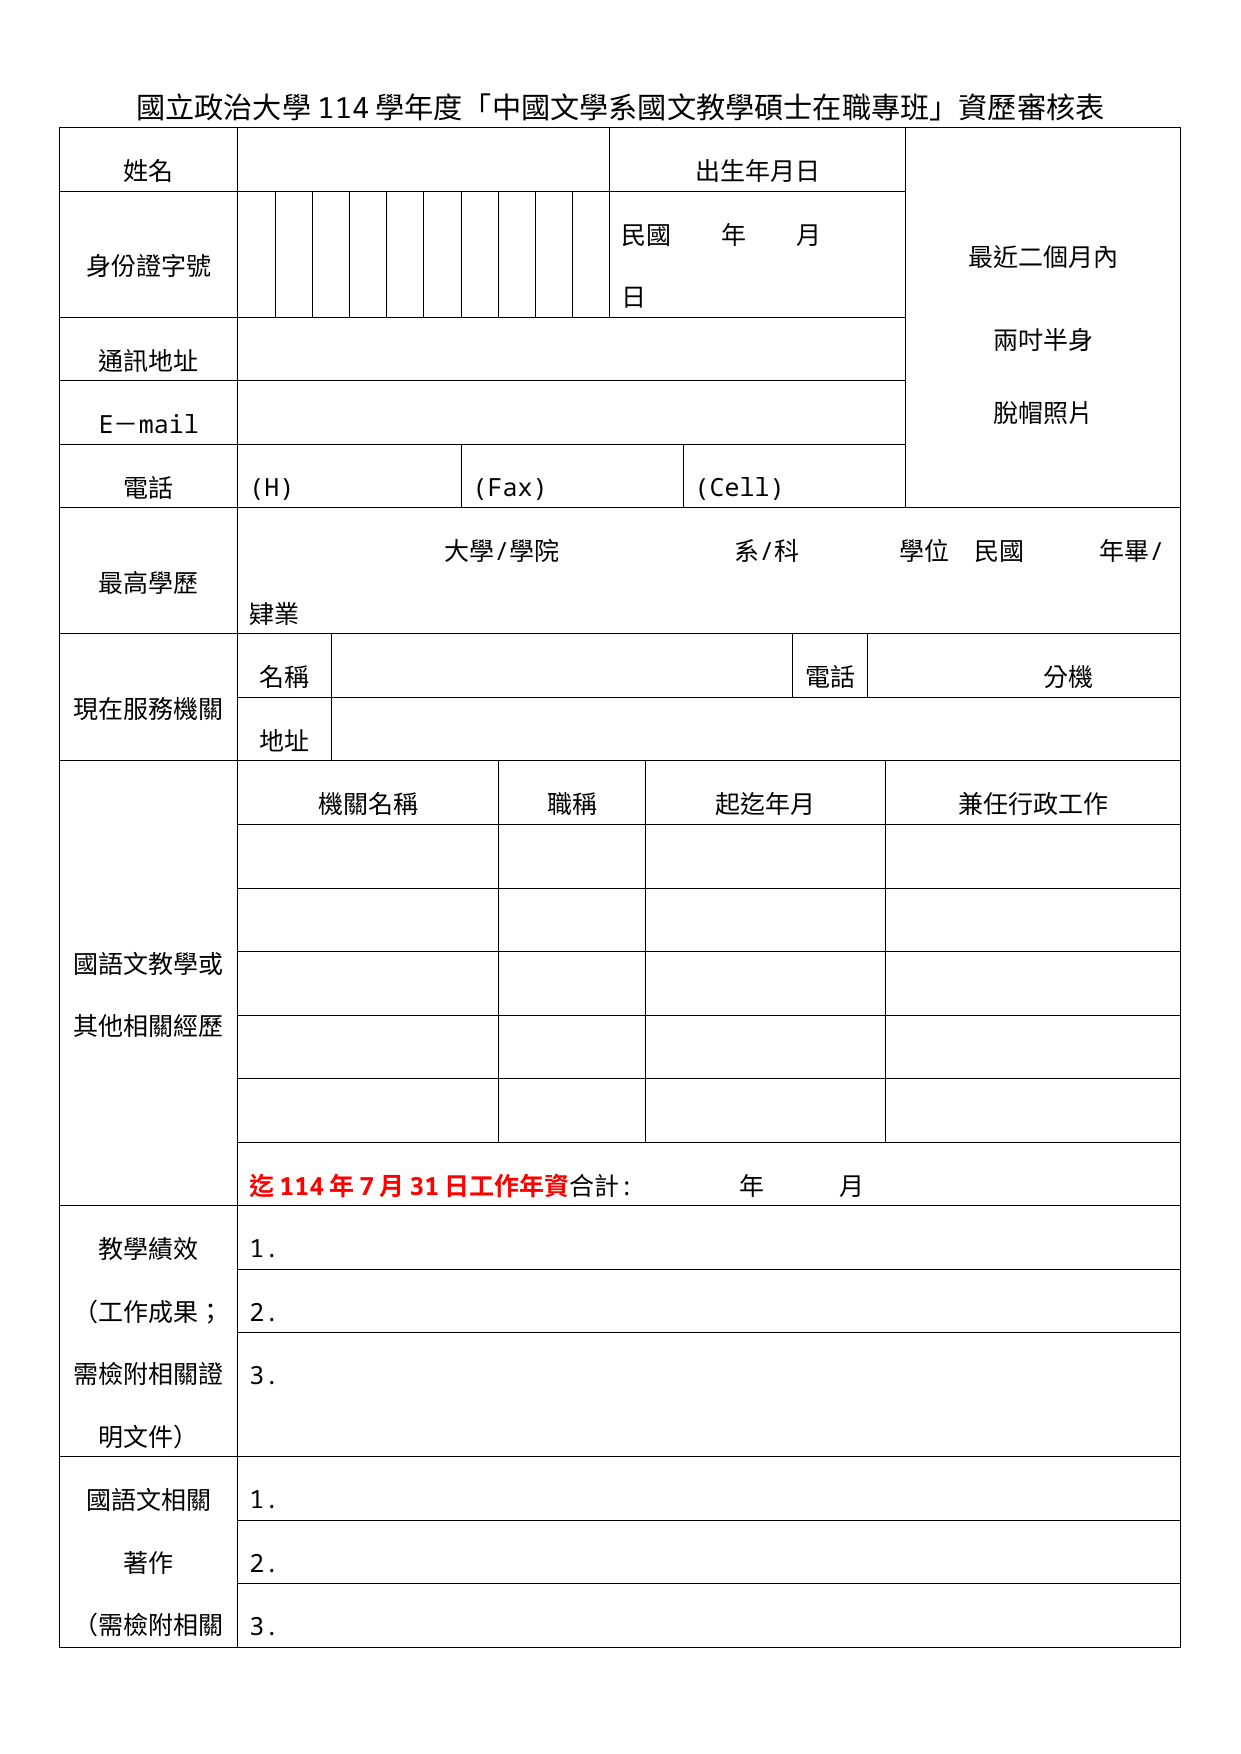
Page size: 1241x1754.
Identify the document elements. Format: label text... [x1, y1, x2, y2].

table_header [238, 128, 609, 191]
table_cell [238, 952, 498, 1014]
table_cell [646, 1016, 885, 1078]
table_cell [424, 192, 461, 317]
table_cell [536, 192, 572, 317]
table_cell (H) [238, 445, 461, 507]
table_cell [499, 1079, 645, 1142]
table_cell [499, 825, 645, 887]
table_cell 國語文教學或其他相關經歷 [60, 761, 237, 1205]
table_cell 大學/學院 系/科 學位 民國 年畢/肄業 [238, 508, 1180, 633]
table_cell 兼任行政工作 [886, 761, 1180, 824]
table_cell 通訊地址 [60, 318, 237, 380]
table_cell [238, 1079, 498, 1142]
table_cell [387, 192, 423, 317]
table_header 出生年月日 [610, 128, 905, 191]
table_cell 迄114年7月31日工作年資合計: 年 月 [238, 1143, 1180, 1205]
table_cell 身份證字號 [60, 192, 237, 317]
table_cell 地址 [238, 698, 331, 760]
table_cell 職稱 [499, 761, 645, 824]
table_cell [350, 192, 386, 317]
table_cell 2. [238, 1270, 1180, 1332]
table_cell [886, 1079, 1180, 1142]
table_cell [313, 192, 349, 317]
table_cell [886, 889, 1180, 951]
table_cell 1. [238, 1457, 1180, 1520]
table_cell [238, 1016, 498, 1078]
table_cell [499, 192, 535, 317]
table_cell 起迄年月 [646, 761, 885, 824]
table_cell 機關名稱 [238, 761, 498, 824]
table_cell 3. [238, 1333, 1180, 1456]
table_cell [276, 192, 312, 317]
table_cell [499, 889, 645, 951]
table_cell [499, 952, 645, 1014]
table_cell E－mail [60, 381, 237, 444]
table_cell 現在服務機關 [60, 634, 237, 760]
table_cell [646, 889, 885, 951]
table_cell 2. [238, 1521, 1180, 1583]
table_header 最近二個月內 兩吋半身 脫帽照片 [906, 128, 1180, 507]
table_cell [238, 381, 905, 444]
table_cell [238, 889, 498, 951]
table_cell (Fax) [462, 445, 683, 507]
table_cell 1. [238, 1206, 1180, 1269]
table_cell [573, 192, 609, 317]
table_cell [886, 825, 1180, 887]
table_cell [332, 698, 1180, 760]
table_cell [886, 1016, 1180, 1078]
table_header 姓名 [60, 128, 237, 191]
table_cell 電話 [793, 634, 867, 697]
table_cell [646, 1079, 885, 1142]
table_cell 分機 [868, 634, 1180, 697]
table_cell 電話 [60, 445, 237, 507]
table_cell [499, 1016, 645, 1078]
table_cell 最高學歷 [60, 508, 237, 633]
table_cell [462, 192, 498, 317]
table_cell [238, 825, 498, 887]
table_cell 教學績效 （工作成果；需檢附相關證明文件） [60, 1206, 237, 1456]
table_cell [238, 318, 905, 380]
table_cell (Cell) [684, 445, 905, 507]
table_cell [646, 825, 885, 887]
table_cell 民國 年 月 日 [610, 192, 905, 317]
table_cell 國語文相關 著作 （需檢附相關證明文件） [60, 1457, 237, 1647]
table_cell 名稱 [238, 634, 331, 697]
table_cell [886, 952, 1180, 1014]
table_cell [238, 192, 275, 317]
table_cell [646, 952, 885, 1014]
text 國立政治大學114學年度「中國文學系國文教學碩士在職專班」資歷審核表 [59, 64, 1181, 127]
table_cell 3. [238, 1584, 1180, 1647]
table_cell [332, 634, 792, 697]
